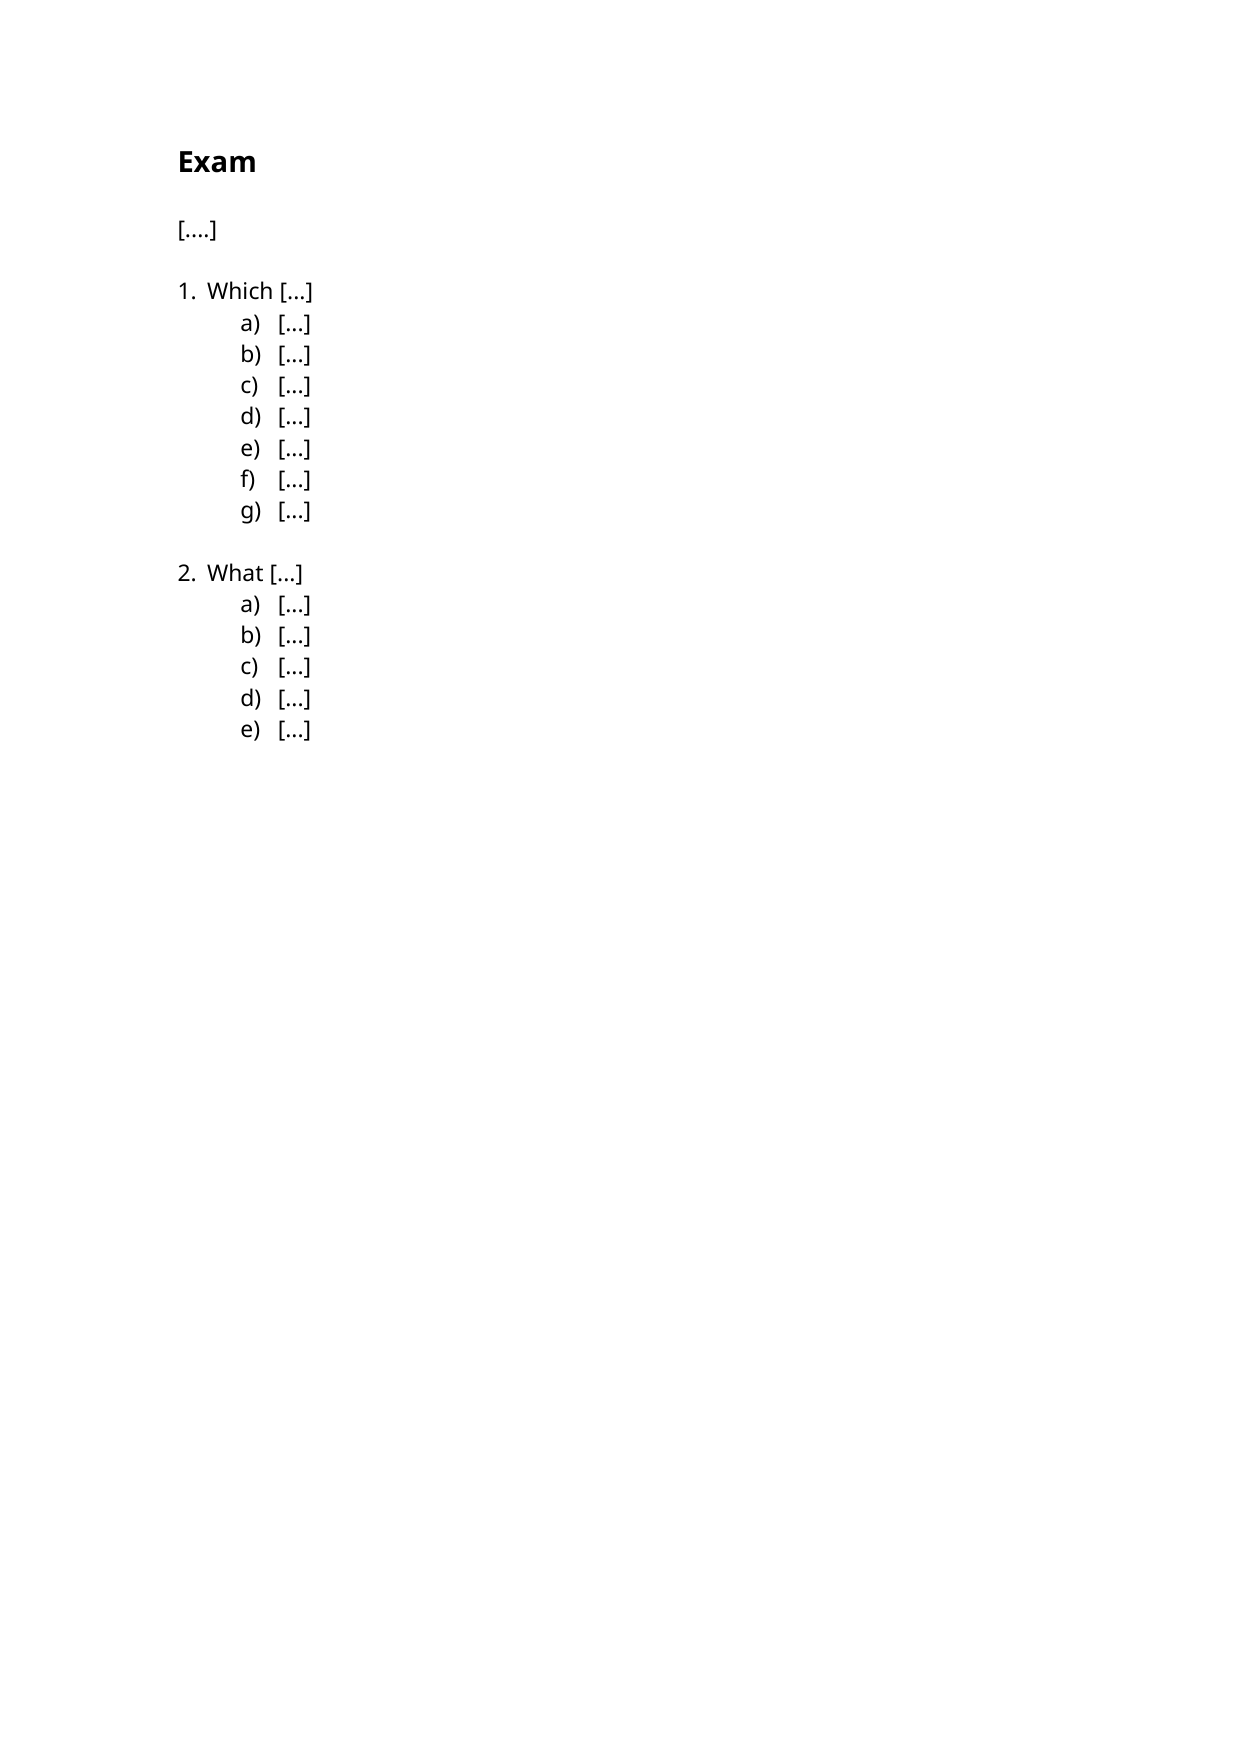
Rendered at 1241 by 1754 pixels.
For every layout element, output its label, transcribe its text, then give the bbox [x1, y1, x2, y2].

list [...] [240, 431, 1063, 463]
list [...] [240, 494, 1063, 525]
list [...] [240, 650, 1063, 681]
list [...] [240, 306, 1063, 338]
text [....] [177, 213, 1063, 244]
list [...] [240, 400, 1063, 431]
list [...] [240, 369, 1063, 400]
list What [...] [177, 556, 1063, 588]
list [...] [240, 463, 1063, 494]
list [...] [240, 713, 1063, 744]
list Which [...] [177, 275, 1063, 306]
list [...] [240, 681, 1063, 713]
list [...] [240, 619, 1063, 650]
list [...] [240, 588, 1063, 619]
text Exam [177, 142, 1063, 181]
list [...] [240, 338, 1063, 369]
